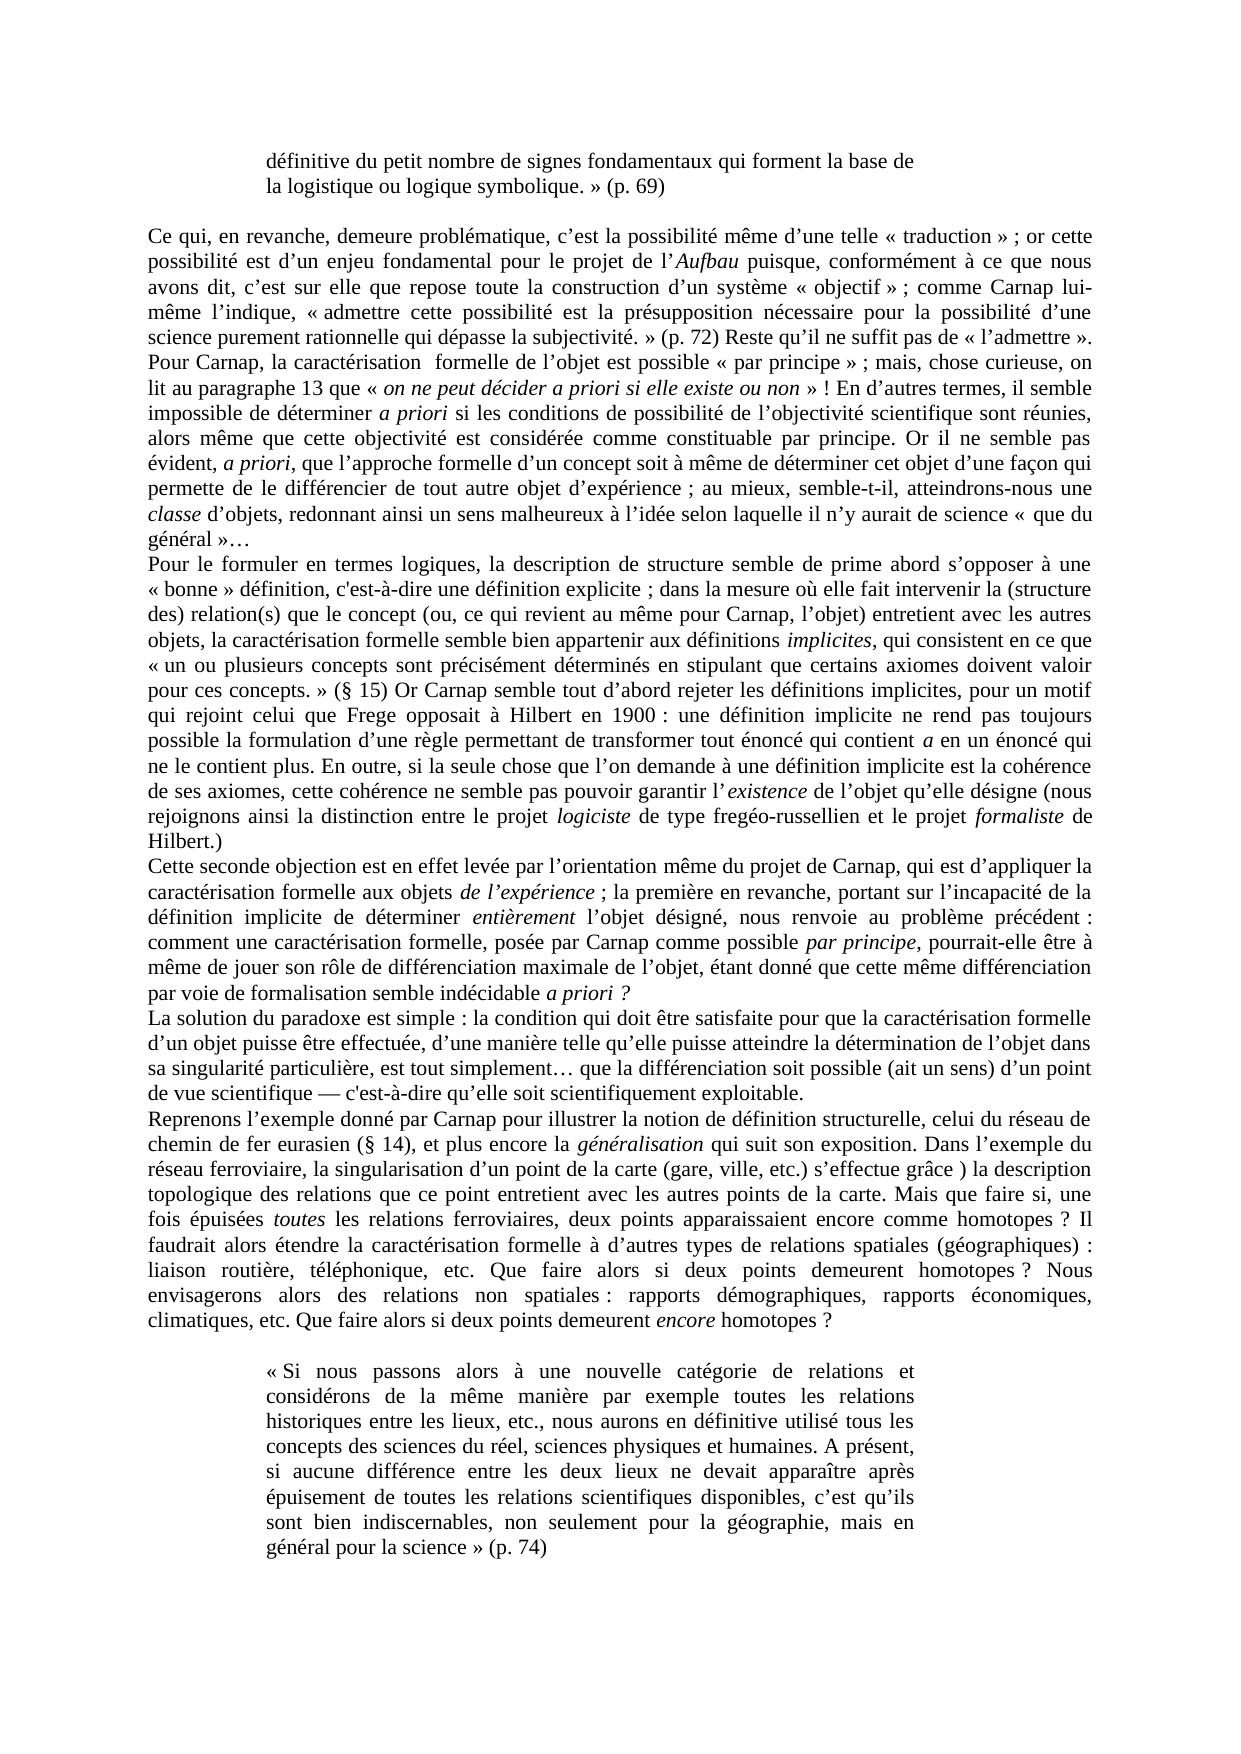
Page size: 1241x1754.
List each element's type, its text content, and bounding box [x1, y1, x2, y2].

text « Si nous passons alors à une nouvelle catégorie de relations et considérons de la même manière par exemple toutes les relations historiques entre les lieux, etc., nous aurons en définitive utilisé tous les concepts des sciences du réel, sciences physiques et humaines. A présent, si aucune différence entre les deux lieux ne devait apparaître après épuisement de toutes les relations scientifiques disponibles, c’est qu’ils sont bien indiscernables, non seulement pour la géographie, mais en général pour la science » (p. 74) [266, 1358, 915, 1559]
text Pour Carnap, la caractérisation formelle de l’objet est possible « par principe » ; mais, chose curieuse, on lit au paragraphe 13 que « on ne peut décider a priori si elle existe ou non » ! En d’autres termes, il semble impossible de déterminer a priori si les conditions de possibilité de l’objectivité scientifique sont réunies, alors même que cette objectivité est considérée comme constituable par principe. Or il ne semble pas évident, a priori, que l’approche formelle d’un concept soit à même de déterminer cet objet d’une façon qui permette de le différencier de tout autre objet d’expérience ; au mieux, semble-t-il, atteindrons-nous une classe d’objets, redonnant ainsi un sens malheureux à l’idée selon laquelle il n’y aurait de science « que du général »… [148, 349, 1093, 551]
text Reprenons l’exemple donné par Carnap pour illustrer la notion de définition structurelle, celui du réseau de chemin de fer eurasien (§ 14), et plus encore la généralisation qui suit son exposition. Dans l’exemple du réseau ferroviaire, la singularisation d’un point de la carte (gare, ville, etc.) s’effectue grâce ) la description topologique des relations que ce point entretient avec les autres points de la carte. Mais que faire si, une fois épuisées toutes les relations ferroviaires, deux points apparaissaient encore comme homotopes ? Il faudrait alors étendre la caractérisation formelle à d’autres types de relations spatiales (géographiques) : liaison routière, téléphonique, etc. Que faire alors si deux points demeurent homotopes ? Nous envisagerons alors des relations non spatiales : rapports démographiques, rapports économiques, climatiques, etc. Que faire alors si deux points demeurent encore homotopes ? [148, 1106, 1093, 1332]
text Pour le formuler en termes logiques, la description de structure semble de prime abord s’opposer à une « bonne » définition, c'est-à-dire une définition explicite ; dans la mesure où elle fait intervenir la (structure des) relation(s) que le concept (ou, ce qui revient au même pour Carnap, l’objet) entretient avec les autres objets, la caractérisation formelle semble bien appartenir aux définitions implicites, qui consistent en ce que « un ou plusieurs concepts sont précisément déterminés en stipulant que certains axiomes doivent valoir pour ces concepts. » (§ 15) Or Carnap semble tout d’abord rejeter les définitions implicites, pour un motif qui rejoint celui que Frege opposait à Hilbert en 1900 : une définition implicite ne rend pas toujours possible la formulation d’une règle permettant de transformer tout énoncé qui contient a en un énoncé qui ne le contient plus. En outre, si la seule chose que l’on demande à une définition implicite est la cohérence de ses axiomes, cette cohérence ne semble pas pouvoir garantir l’existence de l’objet qu’elle désigne (nous rejoignons ainsi la distinction entre le projet logiciste de type fregéo-russellien et le projet formaliste de Hilbert.) [148, 551, 1093, 853]
text définitive du petit nombre de signes fondamentaux qui forment la base de la logistique ou logique symbolique. » (p. 69) [266, 148, 915, 198]
text Cette seconde objection est en effet levée par l’orientation même du projet de Carnap, qui est d’appliquer la caractérisation formelle aux objets de l’expérience ; la première en revanche, portant sur l’incapacité de la définition implicite de déterminer entièrement l’objet désigné, nous renvoie au problème précédent : comment une caractérisation formelle, posée par Carnap comme possible par principe, pourrait-elle être à même de jouer son rôle de différenciation maximale de l’objet, étant donné que cette même différenciation par voie de formalisation semble indécidable a priori ? [148, 853, 1093, 1005]
text La solution du paradoxe est simple : la condition qui doit être satisfaite pour que la caractérisation formelle d’un objet puisse être effectuée, d’une manière telle qu’elle puisse atteindre la détermination de l’objet dans sa singularité particulière, est tout simplement… que la différenciation soit possible (ait un sens) d’un point de vue scientifique — c'est-à-dire qu’elle soit scientifiquement exploitable. [148, 1005, 1093, 1106]
text Ce qui, en revanche, demeure problématique, c’est la possibilité même d’une telle « traduction » ; or cette possibilité est d’un enjeu fondamental pour le projet de l’Aufbau puisque, conformément à ce que nous avons dit, c’est sur elle que repose toute la construction d’un système « objectif » ; comme Carnap lui-même l’indique, « admettre cette possibilité est la présupposition nécessaire pour la possibilité d’une science purement rationnelle qui dépasse la subjectivité. » (p. 72) Reste qu’il ne suffit pas de « l’admettre ». [148, 223, 1093, 349]
